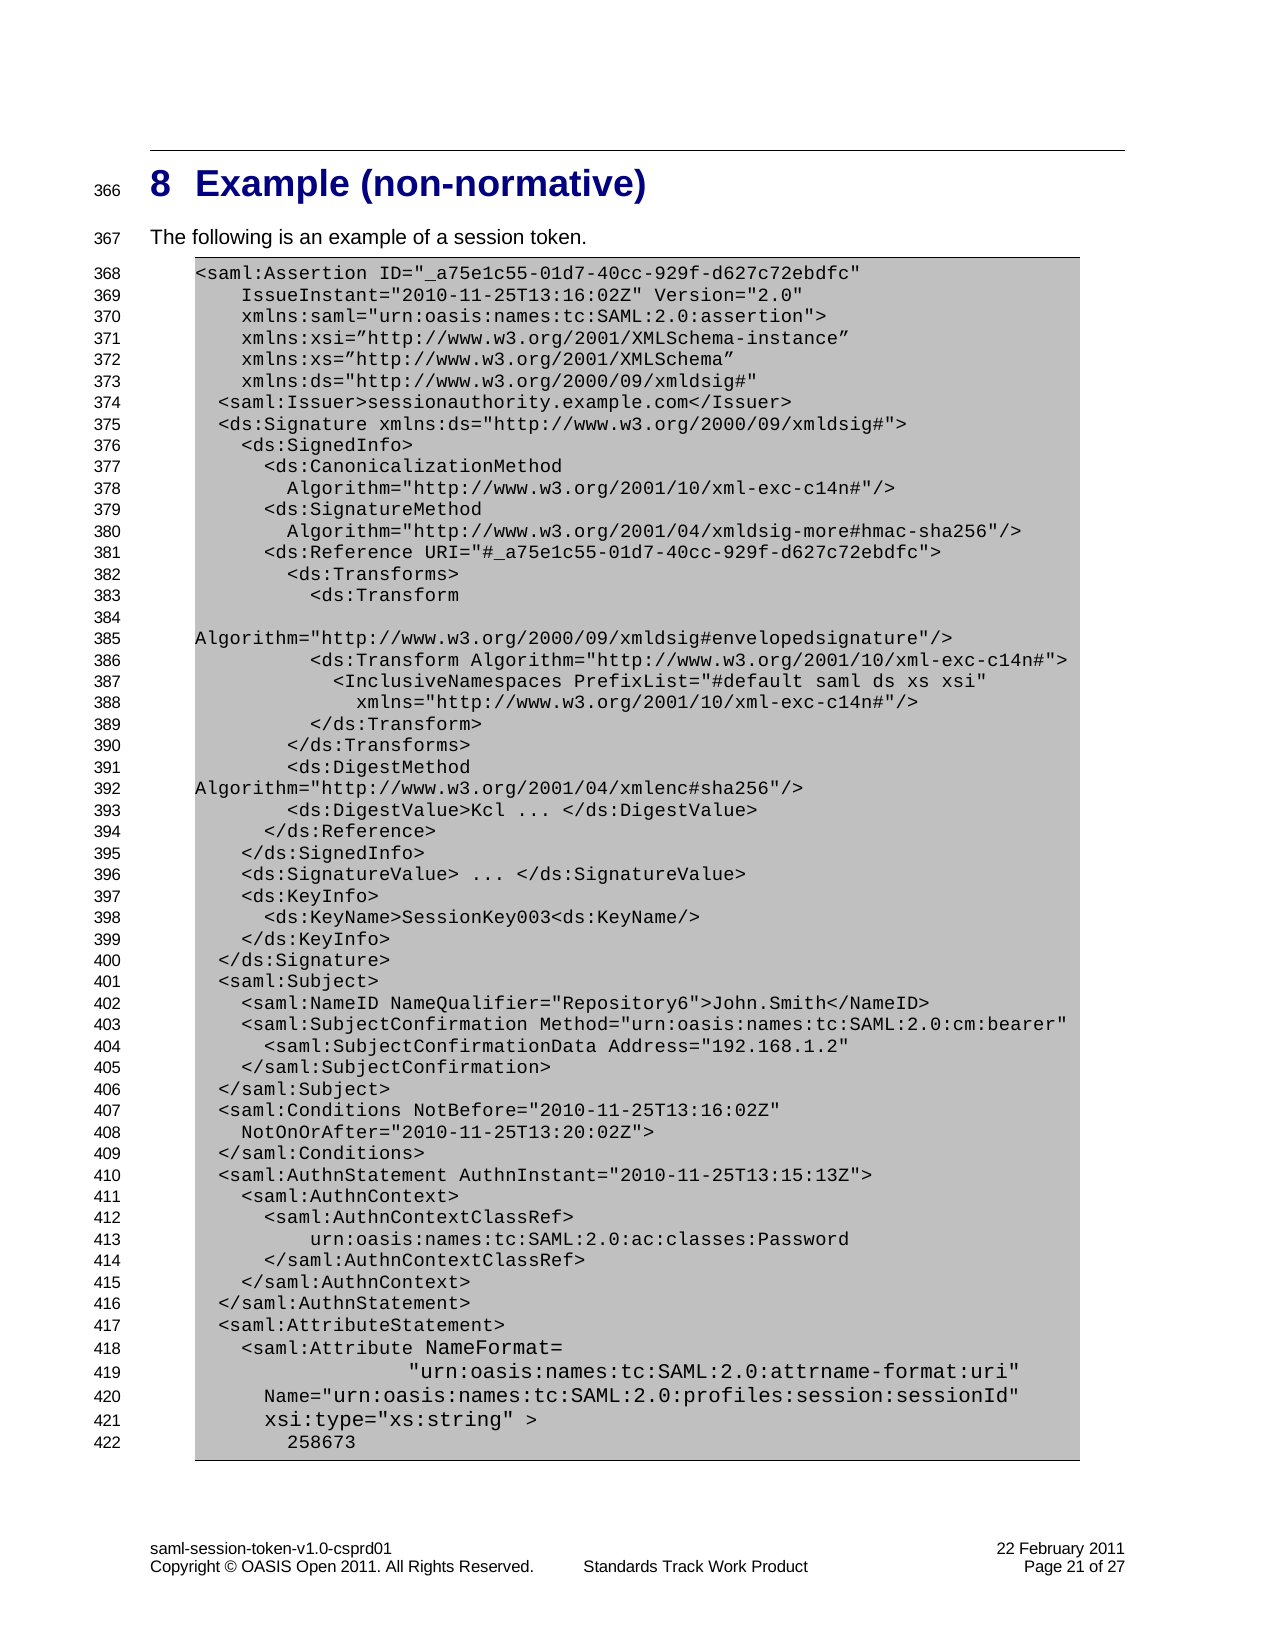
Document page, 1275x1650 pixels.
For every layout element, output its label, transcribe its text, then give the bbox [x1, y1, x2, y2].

text </saml:AuthnContext> [195, 1266, 1080, 1287]
text xsi:type="xs:string" > [195, 1402, 1080, 1426]
text <saml:AuthnContextClassRef> [195, 1201, 1080, 1223]
text urn:oasis:names:tc:SAML:2.0:ac:classes:Password [195, 1223, 1080, 1244]
text <saml:NameID NameQualifier="Repository6">John.Smith</NameID> [195, 987, 1080, 1008]
text <saml:Subject> [195, 965, 1080, 987]
text NotOnOrAfter="2010-11-25T13:20:02Z"> [195, 1116, 1080, 1137]
text </saml:Conditions> [195, 1137, 1080, 1158]
text <saml:Conditions NotBefore="2010-11-25T13:16:02Z" [195, 1094, 1080, 1116]
text <ds:DigestMethod Algorithm="http://www.w3.org/2001/04/xmlenc#sha256"/> [195, 751, 1080, 794]
text <ds:Transform Algorithm="http://www.w3.org/2001/10/xml-exc-c14n#"> [195, 643, 1080, 665]
text Algorithm="http://www.w3.org/2001/10/xml-exc-c14n#"/> [195, 472, 1080, 493]
text <ds:Transform [195, 579, 1080, 601]
text "urn:oasis:names:tc:SAML:2.0:attrname-format:uri" [195, 1354, 1080, 1378]
text <saml:AuthnContext> [195, 1180, 1080, 1201]
text </ds:Signature> [195, 944, 1080, 965]
text </saml:AuthnContextClassRef> [195, 1244, 1080, 1266]
text xmlns:xsi=”http://www.w3.org/2001/XMLSchema-instance” [195, 322, 1080, 343]
text xmlns:ds="http://www.w3.org/2000/09/xmldsig#" [195, 364, 1080, 386]
text <saml:Assertion ID="_a75e1c55-01d7-40cc-929f-d627c72ebdfc" [195, 258, 1080, 279]
text <ds:Signature xmlns:ds="http://www.w3.org/2000/09/xmldsig#"> [195, 407, 1080, 429]
text Algorithm="http://www.w3.org/2000/09/xmldsig#envelopedsignature"/> [195, 601, 1080, 643]
text </saml:AuthnStatement> [195, 1287, 1080, 1309]
text 258673 [195, 1426, 1080, 1460]
text <ds:SignatureMethod [195, 493, 1080, 515]
text <saml:Issuer>sessionauthority.example.com</Issuer> [195, 386, 1080, 407]
text <ds:KeyName>SessionKey003<ds:KeyName/> [195, 901, 1080, 922]
text <saml:SubjectConfirmationData Address="192.168.1.2" [195, 1030, 1080, 1051]
text <saml:SubjectConfirmation Method="urn:oasis:names:tc:SAML:2.0:cm:bearer" [195, 1008, 1080, 1030]
text <ds:DigestValue>Kcl ... </ds:DigestValue> [195, 794, 1080, 815]
text <saml:AuthnStatement AuthnInstant="2010-11-25T13:15:13Z"> [195, 1158, 1080, 1180]
text <InclusiveNamespaces PrefixList="#default saml ds xs xsi" [195, 665, 1080, 686]
text </saml:Subject> [195, 1073, 1080, 1094]
text <ds:CanonicalizationMethod [195, 450, 1080, 472]
text IssueInstant="2010-11-25T13:16:02Z" Version="2.0" [195, 279, 1080, 300]
text Name="urn:oasis:names:tc:SAML:2.0:profiles:session:sessionId" [195, 1378, 1080, 1402]
text Algorithm="http://www.w3.org/2001/04/xmldsig-more#hmac-sha256"/> [195, 515, 1080, 536]
text <ds:SignatureValue> ... </ds:SignatureValue> [195, 858, 1080, 879]
text </ds:Reference> [195, 815, 1080, 837]
text <saml:Attribute NameFormat= [195, 1330, 1080, 1354]
text </ds:SignedInfo> [195, 837, 1080, 858]
text </ds:Transforms> [195, 729, 1080, 751]
text </ds:Transform> [195, 708, 1080, 729]
text xmlns="http://www.w3.org/2001/10/xml-exc-c14n#"/> [195, 686, 1080, 708]
text <ds:SignedInfo> [195, 429, 1080, 450]
text <ds:Reference URI="#_a75e1c55-01d7-40cc-929f-d627c72ebdfc"> [195, 536, 1080, 558]
text xmlns:saml="urn:oasis:names:tc:SAML:2.0:assertion"> [195, 300, 1080, 322]
subtitle Example (non-normative) [150, 151, 1125, 204]
text The following is an example of a session token. [150, 225, 1125, 249]
text <ds:Transforms> [195, 558, 1080, 579]
text <ds:KeyInfo> [195, 879, 1080, 901]
text </ds:KeyInfo> [195, 922, 1080, 944]
text xmlns:xs=”http://www.w3.org/2001/XMLSchema” [195, 343, 1080, 364]
text </saml:SubjectConfirmation> [195, 1051, 1080, 1073]
text <saml:AttributeStatement> [195, 1309, 1080, 1330]
